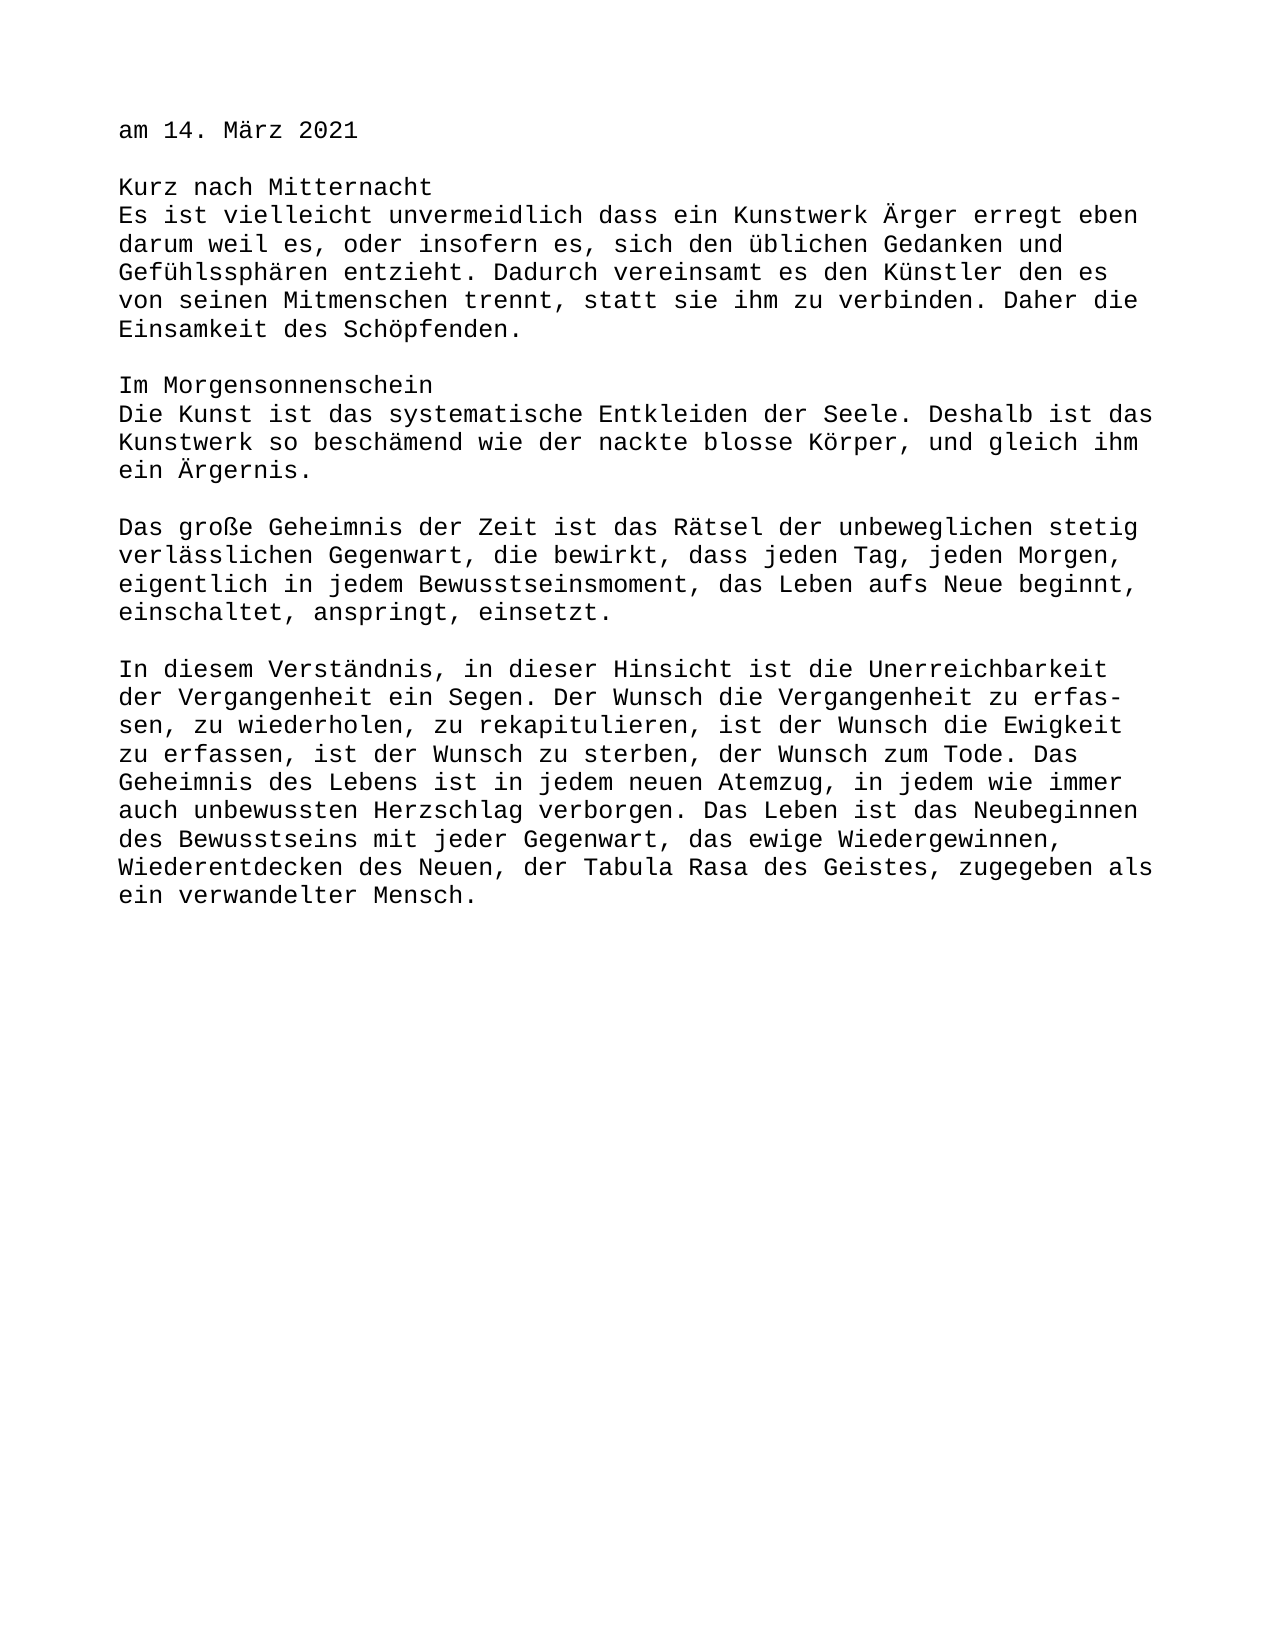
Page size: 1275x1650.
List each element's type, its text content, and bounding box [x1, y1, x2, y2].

text Kurz nach Mitternacht [118, 175, 1157, 203]
text am 14. März 2021 [118, 118, 1157, 146]
text Im Morgensonnenschein [118, 373, 1157, 401]
text verlässlichen Gegenwart, die bewirkt, dass jeden Tag, jeden Morgen, [118, 543, 1157, 571]
text Das große Geheimnis der Zeit ist das Rätsel der unbeweglichen stetig [118, 515, 1157, 543]
text einschaltet, anspringt, einsetzt. [118, 600, 1157, 628]
text In diesem Verständnis, in dieser Hinsicht ist die Unerreichbarkeit [118, 656, 1157, 685]
text der Vergangenheit ein Segen. Der Wunsch die Vergangenheit zu erfas-sen, zu wiederholen, zu rekapitulieren, ist der Wunsch die Ewigkeit zu erfassen, ist der Wunsch zu sterben, der Wunsch zum Tode. Das Geheimnis des Lebens ist in jedem neuen Atemzug, in jedem wie immer auch unbewussten Herzschlag verborgen. Das Leben ist das Neubeginnen des Bewusstseins mit jeder Gegenwart, das ewige Wiedergewinnen, Wiederentdecken des Neuen, der Tabula Rasa des Geistes, zugegeben als ein verwandelter Mensch. [118, 685, 1157, 911]
text Die Kunst ist das systematische Entkleiden der Seele. Deshalb ist das Kunstwerk so beschämend wie der nackte blosse Körper, und gleich ihm ein Ärgernis. [118, 401, 1157, 486]
text Es ist vielleicht unvermeidlich dass ein Kunstwerk Ärger erregt eben darum weil es, oder insofern es, sich den üblichen Gedanken und Gefühlssphären entzieht. Dadurch vereinsamt es den Künstler den es von seinen Mitmenschen trennt, statt sie ihm zu verbinden. Daher die Einsamkeit des Schöpfenden. [118, 203, 1157, 345]
text eigentlich in jedem Bewusstseinsmoment, das Leben aufs Neue beginnt, [118, 571, 1157, 600]
